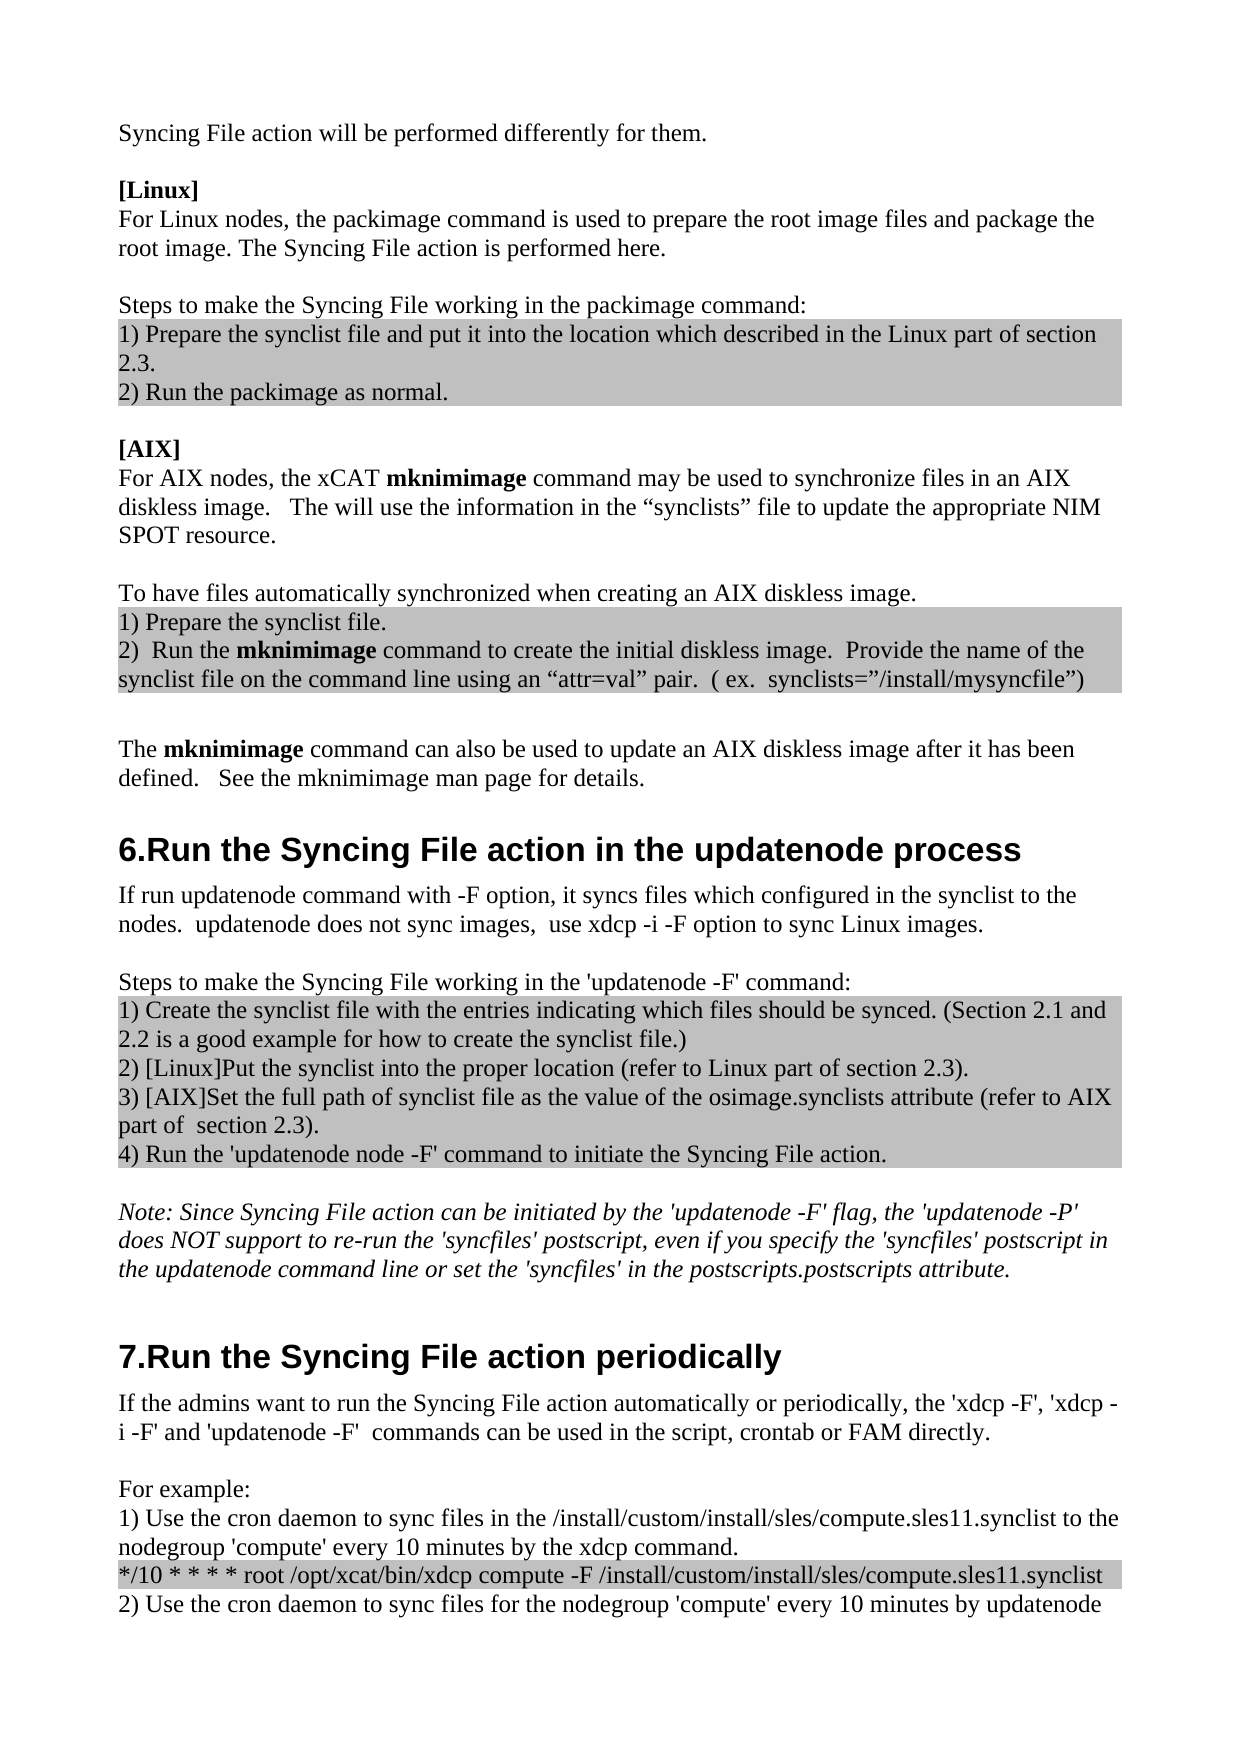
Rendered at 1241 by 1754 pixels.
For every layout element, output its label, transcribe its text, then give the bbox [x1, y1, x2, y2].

list */10 * * * * root /opt/xcat/bin/xdcp compute -F /install/custom/install/sles/compute.sles11.synclist [118, 1560, 1122, 1589]
list Create the synclist file with the entries indicating which files should be synced. (Section 2.1 and 2.2 is a good example for how to create the synclist file.) [118, 996, 1122, 1053]
list Use the cron daemon to sync files for the nodegroup 'compute' every 10 minutes by updatenode [118, 1589, 1122, 1618]
list [AIX]Set the full path of synclist file as the value of the osimage.synclists attribute (refer to AIX part of section 2.3). [118, 1082, 1122, 1139]
text [AIX] [118, 434, 1122, 463]
text [Linux] [118, 176, 1122, 204]
subtitle Run the Syncing File action periodically [118, 1337, 1122, 1375]
text If run updatenode command with -F option, it syncs files which configured in the synclist to the nodes. updatenode does not sync images, use xdcp -i -F option to sync Linux images. [118, 881, 1122, 938]
text For example: [118, 1474, 1122, 1503]
list To have files automatically synchronized when creating an AIX diskless image. [118, 578, 1122, 607]
list [Linux]Put the synclist into the proper location (refer to Linux part of section 2.3). [118, 1053, 1122, 1082]
subtitle Run the Syncing File action in the updatenode process [118, 829, 1122, 868]
text The mknimimage command can also be used to update an AIX diskless image after it has been defined. See the mknimimage man page for details. [118, 734, 1122, 792]
list Run the 'updatenode node -F' command to initiate the Syncing File action. [118, 1139, 1122, 1168]
text Note: Since Syncing File action can be initiated by the 'updatenode -F' flag, the 'updatenode -P' does NOT support to re-run the 'syncfiles' postscript, even if you specify the 'syncfiles' postscript in the updatenode command line or set the 'syncfiles' in the postscripts.postscripts attribute. [118, 1197, 1122, 1283]
list Prepare the synclist file and put it into the location which described in the Linux part of section 2.3. [118, 319, 1122, 377]
text Steps to make the Syncing File working in the packimage command: [118, 291, 1122, 319]
text For AIX nodes, the xCAT mknimimage command may be used to synchronize files in an AIX diskless image. The will use the information in the “synclists” file to update the appropriate NIM SPOT resource. [118, 463, 1122, 549]
text For Linux nodes, the packimage command is used to prepare the root image files and package the root image. The Syncing File action is performed here. [118, 204, 1122, 262]
text If the admins want to run the Syncing File action automatically or periodically, the 'xdcp -F', 'xdcp -i -F' and 'updatenode -F' commands can be used in the script, crontab or FAM directly. [118, 1388, 1122, 1445]
text Syncing File action will be performed differently for them. [118, 118, 1122, 147]
list Run the mknimimage command to create the initial diskless image. Provide the name of the synclist file on the command line using an “attr=val” pair. ( ex. synclists=”/install/mysyncfile”) [118, 636, 1122, 693]
text Steps to make the Syncing File working in the 'updatenode -F' command: [118, 967, 1122, 996]
list Prepare the synclist file. [118, 607, 1122, 636]
list Run the packimage as normal. [118, 377, 1122, 406]
list Use the cron daemon to sync files in the /install/custom/install/sles/compute.sles11.synclist to the nodegroup 'compute' every 10 minutes by the xdcp command. [118, 1503, 1122, 1560]
